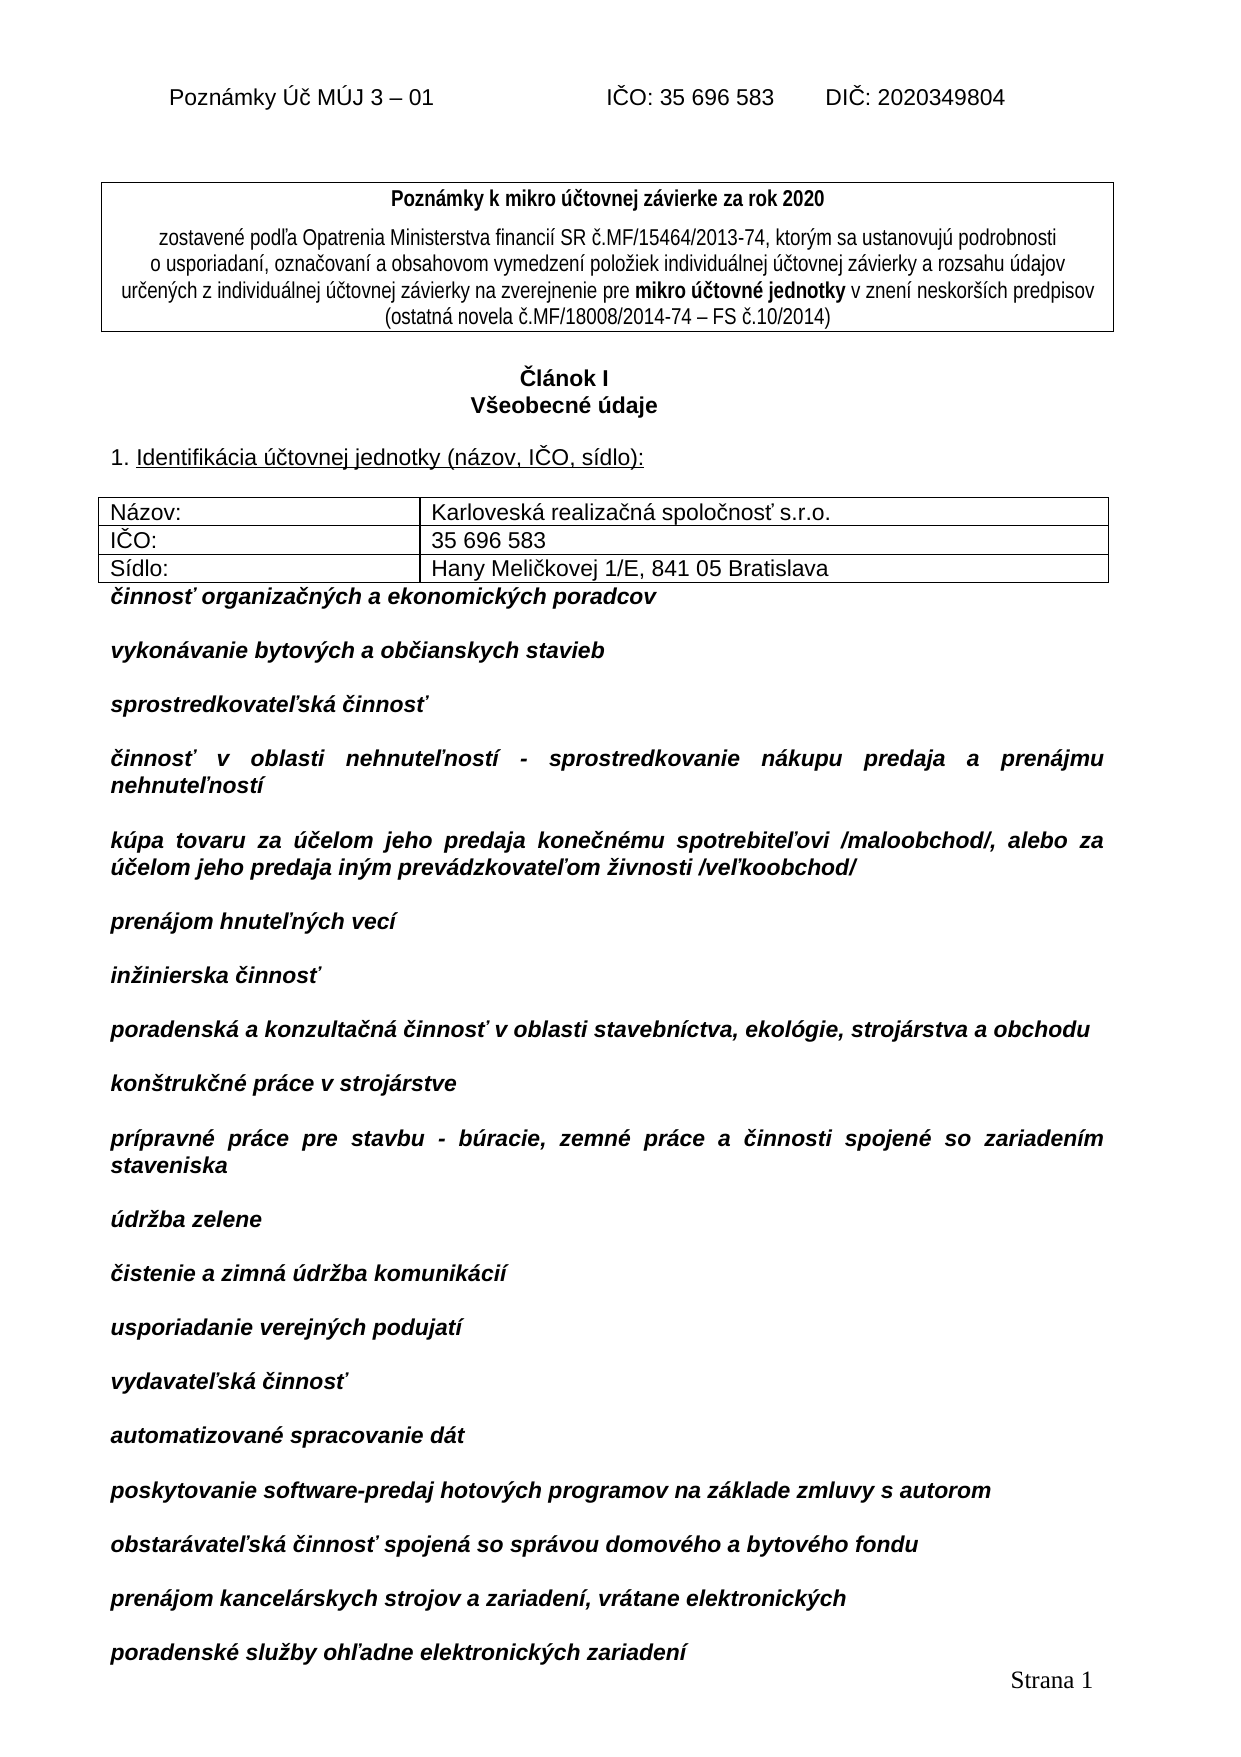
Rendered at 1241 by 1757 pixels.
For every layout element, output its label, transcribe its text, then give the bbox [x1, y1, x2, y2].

text poradenské služby ohľadne elektronických zariadení [110, 1639, 1105, 1666]
table_header Názov: [99, 498, 419, 525]
text Poznámky k mikro účtovnej závierke za rok 2020 [102, 183, 1113, 211]
text automatizované spracovanie dát [110, 1422, 1105, 1449]
text poskytovanie software-predaj hotových programov na základe zmluvy s autorom [110, 1476, 1105, 1503]
table_cell Sídlo: [99, 555, 419, 582]
text 1. Identifikácia účtovnej jednotky (názov, IČO, sídlo): [110, 444, 1105, 470]
subtitle Článok I [110, 365, 1018, 392]
text obstarávateľská činnosť spojená so správou domového a bytového fondu [110, 1531, 1105, 1558]
text čistenie a zimná údržba komunikácií [110, 1260, 1105, 1287]
table_header Karloveská realizačná spoločnosť s.r.o. [421, 498, 1108, 525]
table_cell Hany Meličkovej 1/E, 841 05 Bratislava [421, 555, 1108, 582]
text Všeobecné údaje [110, 392, 1017, 418]
text poradenská a konzultačná činnosť v oblasti stavebníctva, ekológie, strojárstva a obchodu [110, 1016, 1105, 1043]
text (ostatná novela č.MF/18008/2014-74 – FS č.10/2014) [102, 300, 1113, 331]
text usporiadanie verejných podujatí [110, 1314, 1105, 1341]
table_cell 35 696 583 [421, 526, 1108, 553]
text prenájom kancelárskych strojov a zariadení, vrátane elektronických [110, 1585, 1105, 1612]
text činnosť organizačných a ekonomických poradcov [110, 583, 1105, 610]
text údržba zelene [110, 1206, 1105, 1233]
text vykonávanie bytových a občianskych stavieb [110, 637, 1105, 664]
text prenájom hnuteľných vecí [110, 908, 1105, 935]
text vydavateľská činnosť [110, 1368, 1105, 1395]
text sprostredkovateľská činnosť [110, 691, 1105, 718]
text kúpa tovaru za účelom jeho predaja konečnému spotrebiteľovi /maloobchod/, alebo za účelom jeho predaja iným prevádzkovateľom živnosti /veľkoobchod/ [110, 826, 1105, 881]
text činnosť v oblasti nehnuteľností - sprostredkovanie nákupu predaja a prenájmu nehnuteľností [110, 745, 1105, 799]
text konštrukčné práce v strojárstve [110, 1070, 1105, 1097]
text inžinierska činnosť [110, 962, 1105, 989]
text prípravné práce pre stavbu - búracie, zemné práce a činnosti spojené so zariadením staveniska [110, 1124, 1105, 1178]
text zostavené podľa Opatrenia Ministerstva financií SR č.MF/15464/2013-74, ktorým sa ustanovujú podrobnosti o usporiadaní, označovaní a obsahovom vymedzení položiek individuálnej účtovnej závierky a rozsahu údajov určených z individuálnej účtovnej závierky na zverejnenie pre mikro účtovné jednotky v znení neskorších predpisov [102, 221, 1113, 300]
table_cell IČO: [99, 526, 419, 553]
